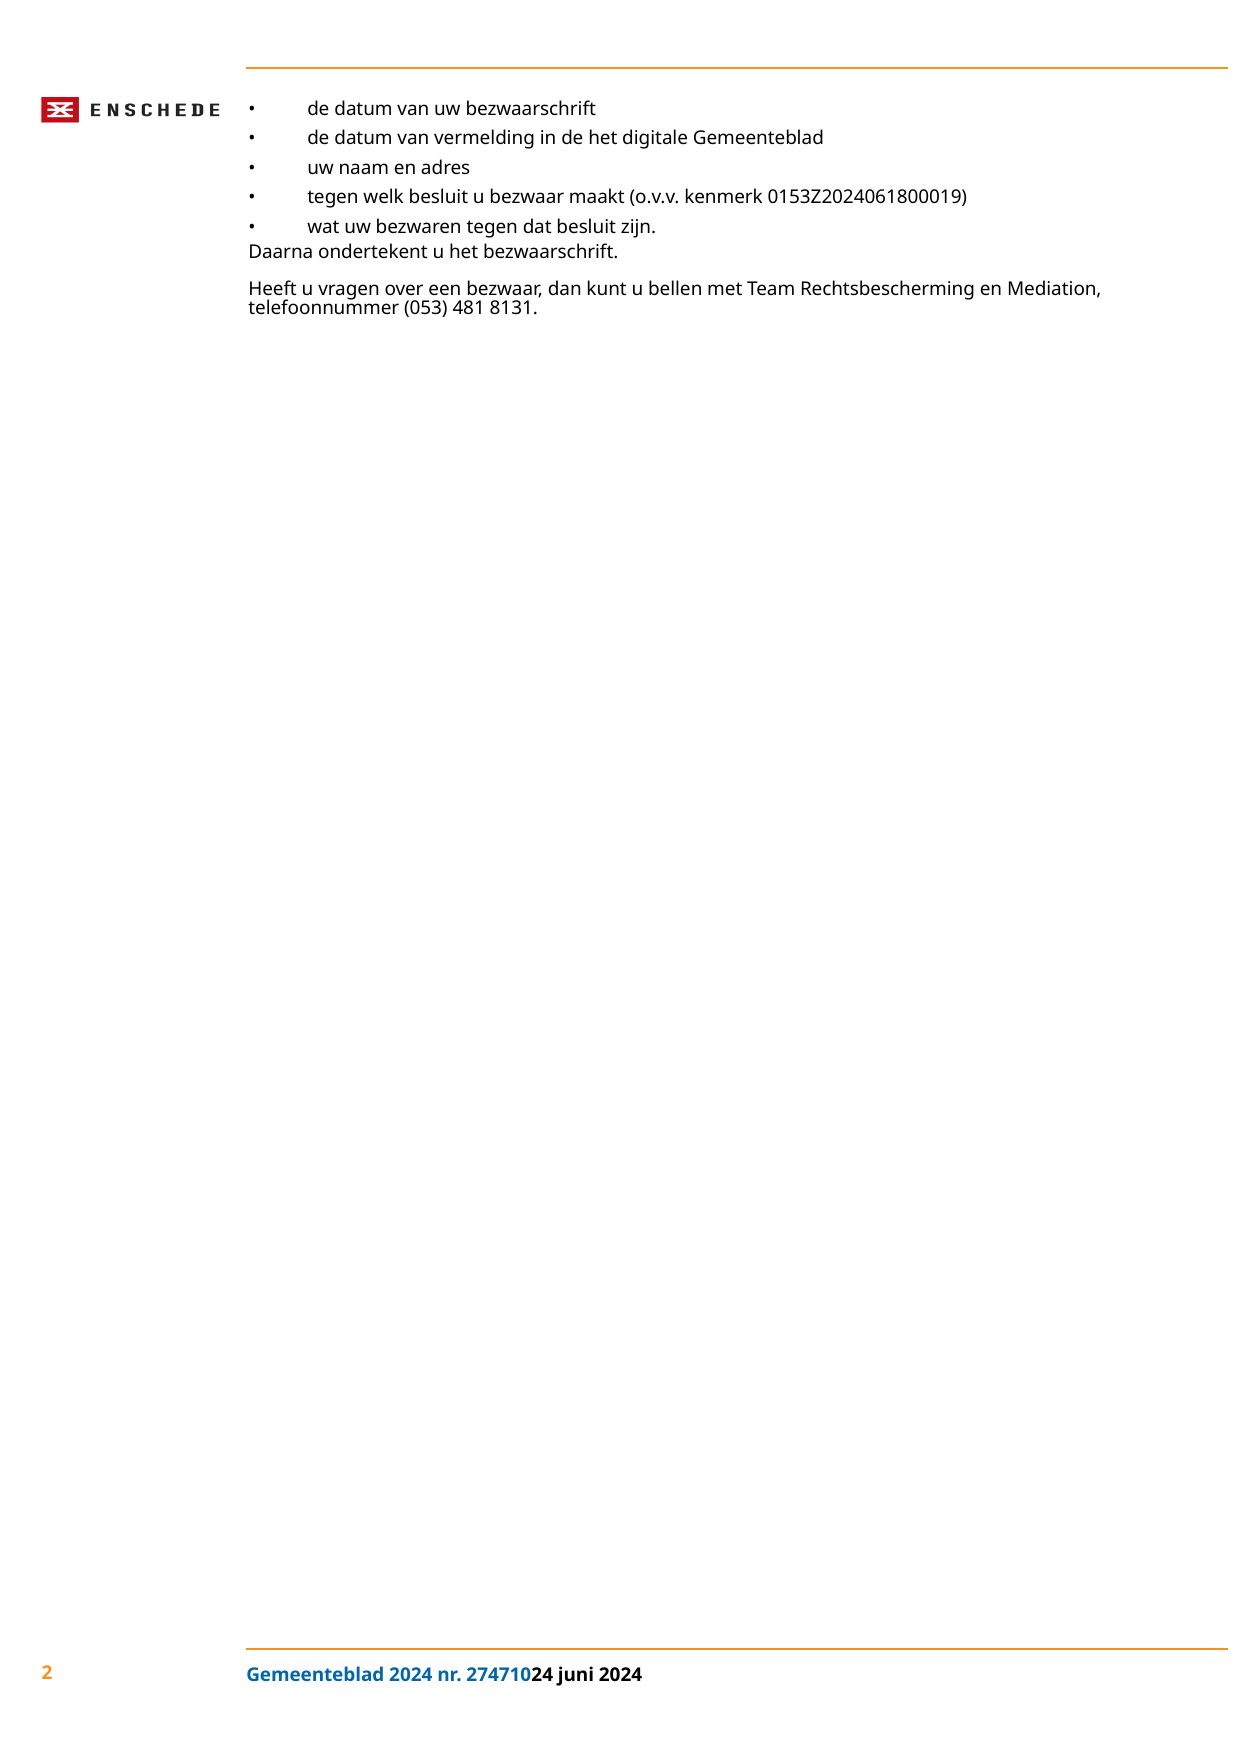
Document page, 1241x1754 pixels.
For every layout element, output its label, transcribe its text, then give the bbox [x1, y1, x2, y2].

text Daarna ondertekent u het bezwaarschrift. [248, 243, 1152, 262]
text Heeft u vragen over een bezwaar, dan kunt u bellen met Team Rechtsbescherming en Mediation, telefoonnummer (053) 481 8131. [248, 280, 1152, 318]
list de datum van vermelding in de het digitale Gemeenteblad [248, 124, 1152, 150]
list de datum van uw bezwaarschrift [248, 95, 1152, 121]
list uw naam en adres [248, 154, 1152, 180]
list wat uw bezwaren tegen dat besluit zijn. [248, 213, 1152, 239]
list tegen welk besluit u bezwaar maakt (o.v.v. kenmerk 0153Z2024061800019) [248, 183, 1152, 209]
picture [41, 47, 231, 172]
